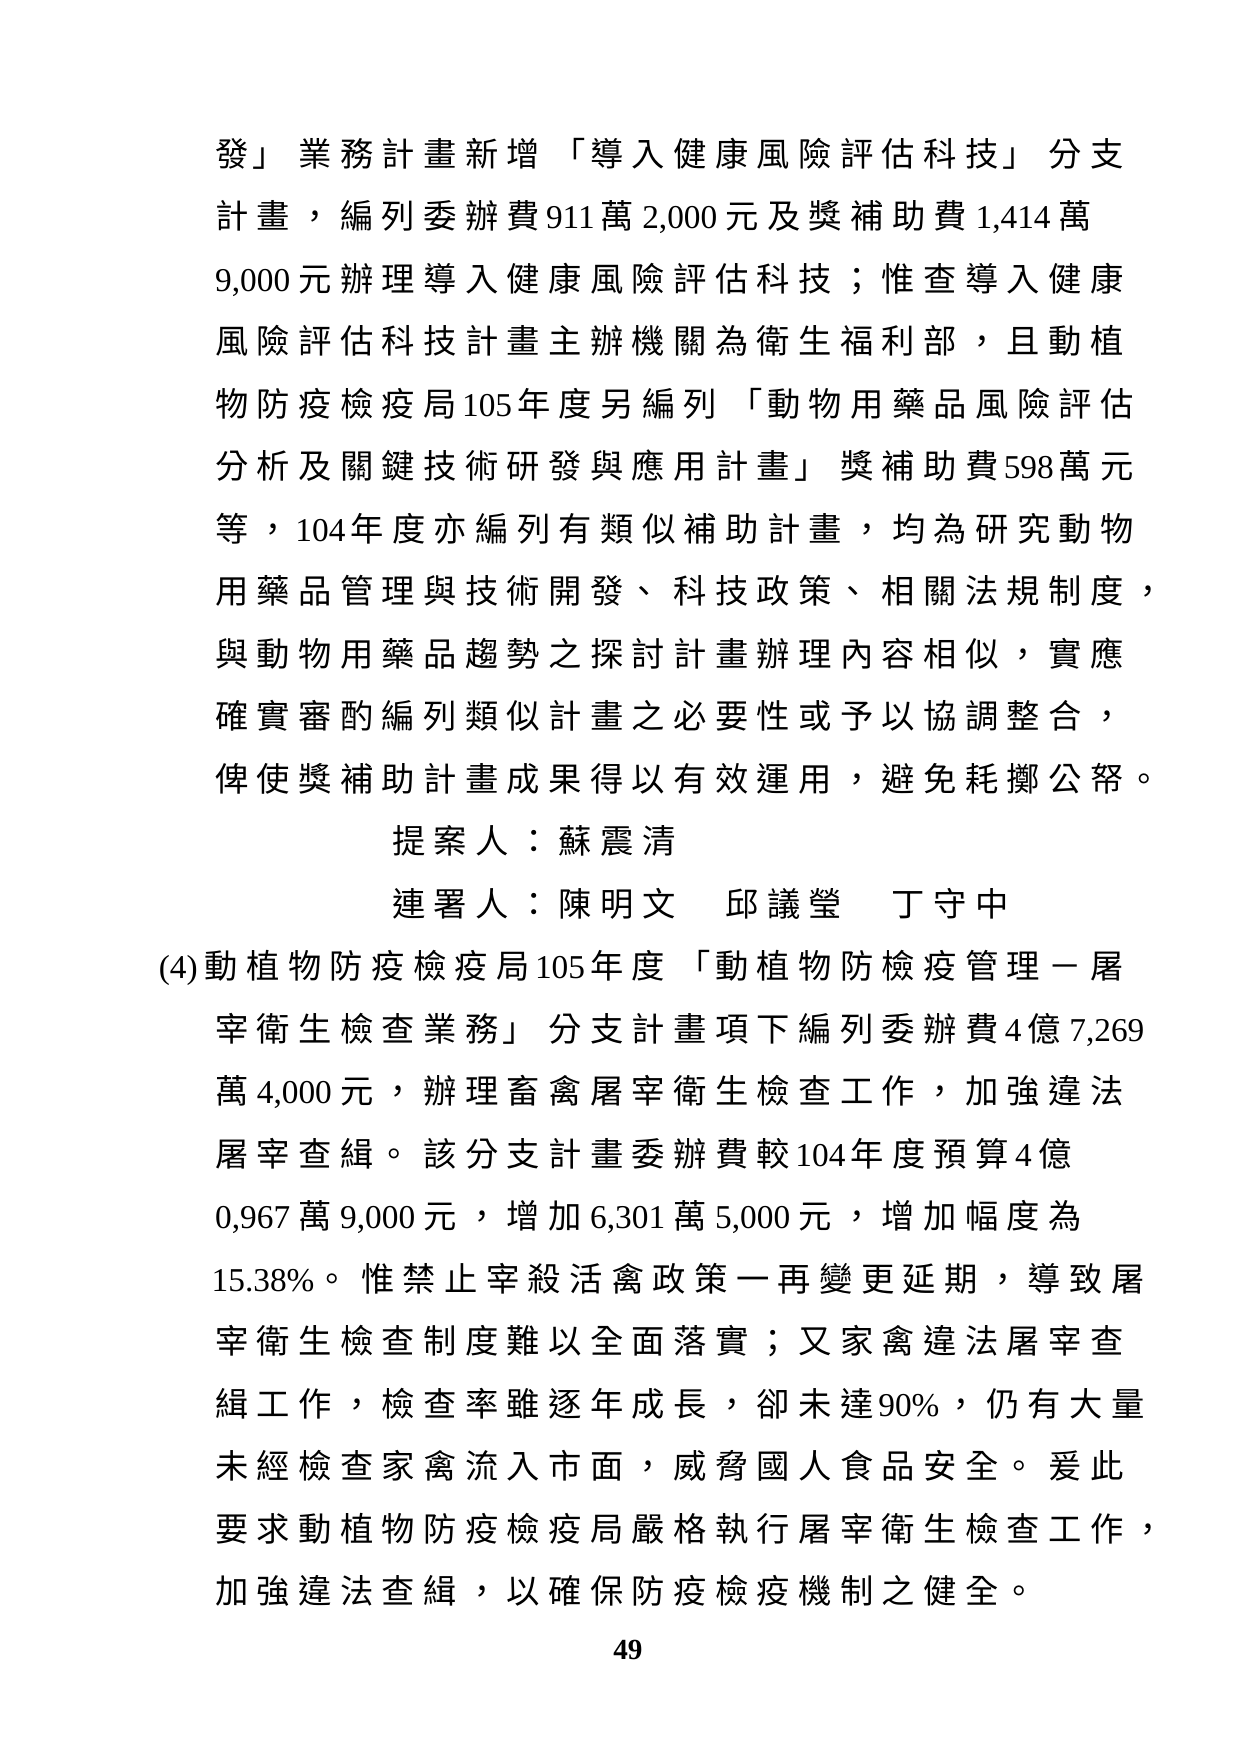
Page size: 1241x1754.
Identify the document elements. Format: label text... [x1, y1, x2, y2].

list 動植物防疫檢疫局105年度於「動植物防檢疫技術研發」業務計畫新增「導入健康風險評估科技」分支計畫，編列委辦費911萬2,000元及獎補助費1,414萬9,000元辦理導入健康風險評估科技；惟查導入健康風險評估科技計畫主辦機關為衛生福利部，且動植物防疫檢疫局105年度另編列「動物用藥品風險評估分析及關鍵技術研發與應用計畫」獎補助費598萬元等，104年度亦編列有類似補助計畫，均為研究動物用藥品管理與技術開發、科技政策、相關法規制度，與動物用藥品趨勢之探討計畫辦理內容相似，實應確實審酌編列類似計畫之必要性或予以協調整合，俾使獎補助計畫成果得以有效運用，避免耗擲公帑。 [150, 110, 1148, 798]
list 動植物防疫檢疫局105年度「動植物防檢疫管理－屠宰衛生檢查業務」分支計畫項下編列委辦費4億7,269萬4,000元，辦理畜禽屠宰衛生檢查工作，加強違法屠宰查緝。該分支計畫委辦費較104年度預算4億0,967萬9,000元，增加6,301萬5,000元，增加幅度為15.38%。惟禁止宰殺活禽政策一再變更延期，導致屠宰衛生檢查制度難以全面落實；又家禽違法屠宰查緝工作，檢查率雖逐年成長，卻未達90%，仍有大量未經檢查家禽流入市面，威脅國人食品安全。爰此要求動植物防疫檢疫局嚴格執行屠宰衛生檢查工作，加強違法查緝，以確保防疫檢疫機制之健全。 [150, 923, 1148, 1610]
text 提案人：蘇震清 [384, 798, 1044, 860]
text 連署人：陳明文 邱議瑩 丁守中 [384, 860, 1044, 923]
